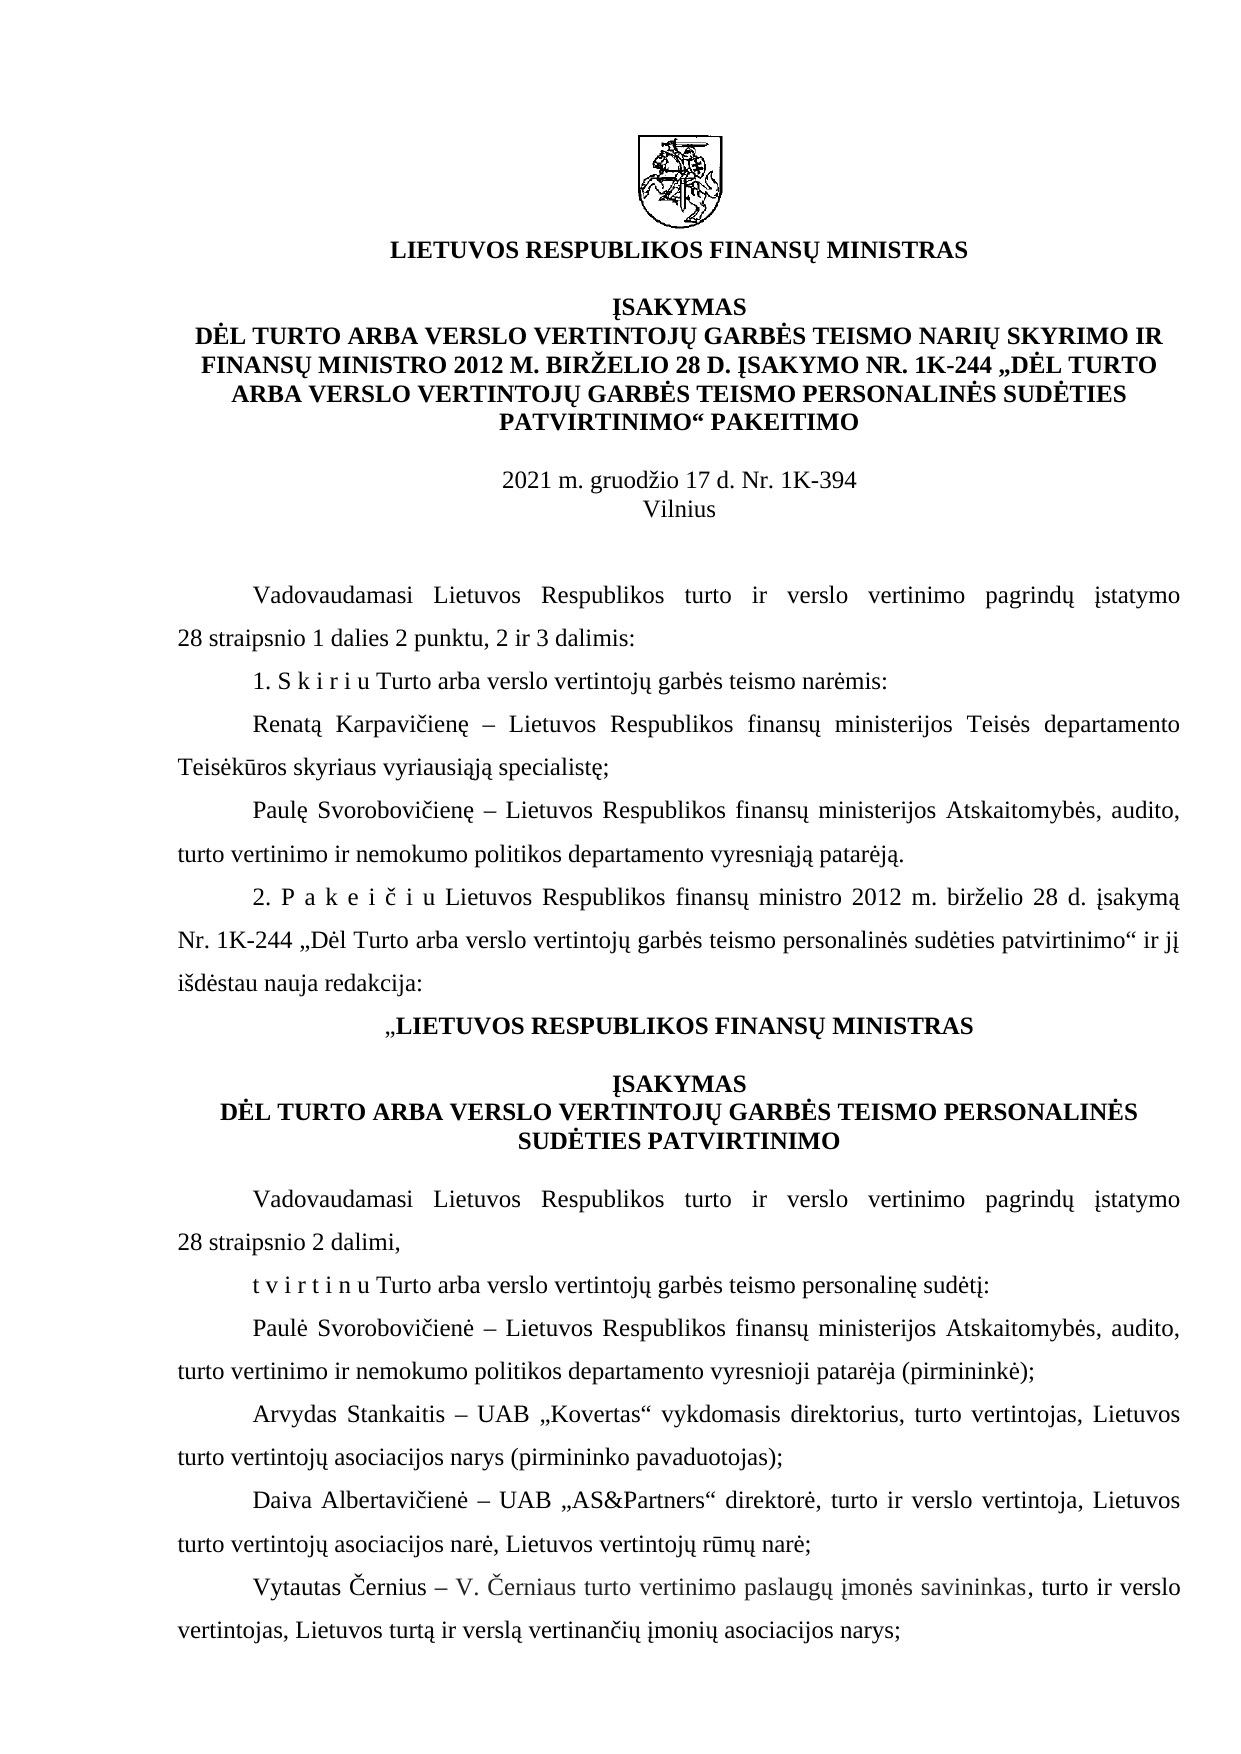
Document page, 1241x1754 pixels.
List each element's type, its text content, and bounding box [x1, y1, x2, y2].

text „LIETUVOS RESPUBLIKOS FINANSŲ MINISTRAS [177, 1011, 1181, 1040]
text Vadovaudamasi Lietuvos Respublikos turto ir verslo vertinimo pagrindų įstatymo 28 straipsnio 1 dalies 2 punktu, 2 ir 3 dalimis: [177, 580, 1181, 652]
text 1. S k i r i u Turto arba verslo vertintojų garbės teismo narėmis: [177, 666, 1181, 695]
text Vytautas Černius – V. Černiaus turto vertinimo paslaugų įmonės savininkas, turto ir verslo vertintojas, Lietuvos turtą ir verslą vertinančių įmonių asociacijos narys; [177, 1572, 1181, 1644]
text t v i r t i n u Turto arba verslo vertintojų garbės teismo personalinę sudėtį: [177, 1270, 1181, 1299]
text LIETUVOS RESPUBLIKOS FINANSŲ MINISTRAS [177, 235, 1181, 264]
text Vilnius [177, 494, 1181, 522]
text DĖL TURTO ARBA VERSLO VERTINTOJŲ GARBĖS TEISMO PERSONALINĖS SUDĖTIES PATVIRTINIMO [177, 1097, 1181, 1155]
text Renatą Karpavičienę – Lietuvos Respublikos finansų ministerijos Teisės departamento Teisėkūros skyriaus vyriausiąją specialistę; [177, 709, 1181, 781]
text Daiva Albertavičienė – UAB „AS&Partners“ direktorė, turto ir verslo vertintoja, Lietuvos turto vertintojų asociacijos narė, Lietuvos vertintojų rūmų narė; [177, 1486, 1181, 1557]
text Vadovaudamasi Lietuvos Respublikos turto ir verslo vertinimo pagrindų įstatymo 28 straipsnio 2 dalimi, [177, 1184, 1181, 1256]
text DĖL TURTO ARBA VERSLO VERTINTOJŲ GARBĖS TEISMO NARIŲ SKYRIMO IR FINANSŲ MINISTRO 2012 M. BIRŽELIO 28 D. ĮSAKYMO NR. 1K-244 „DĖL TURTO ARBA VERSLO VERTINTOJŲ GARBĖS TEISMO PERSONALINĖS SUDĖTIES PATVIRTINIMO“ PAKEITIMO [177, 321, 1181, 436]
text Arvydas Stankaitis – UAB „Kovertas“ vykdomasis direktorius, turto vertintojas, Lietuvos turto vertintojų asociacijos narys (pirmininko pavaduotojas); [177, 1399, 1181, 1471]
text Paulė Svorobovičienė – Lietuvos Respublikos finansų ministerijos Atskaitomybės, audito, turto vertinimo ir nemokumo politikos departamento vyresnioji patarėja (pirmininkė); [177, 1313, 1181, 1385]
text 2021 m. gruodžio 17 d. Nr. 1K-394 [177, 465, 1181, 494]
text ĮSAKYMAS [177, 292, 1181, 321]
text ĮSAKYMAS [177, 1069, 1181, 1097]
text Paulę Svorobovičienę – Lietuvos Respublikos finansų ministerijos Atskaitomybės, audito, turto vertinimo ir nemokumo politikos departamento vyresniąją patarėją. [177, 796, 1181, 867]
text 2. P a k e i č i u Lietuvos Respublikos finansų ministro 2012 m. birželio 28 d. įsakymą Nr. 1K-244 „Dėl Turto arba verslo vertintojų garbės teismo personalinės sudėties patvirtinimo“ ir jį išdėstau nauja redakcija: [177, 882, 1181, 997]
